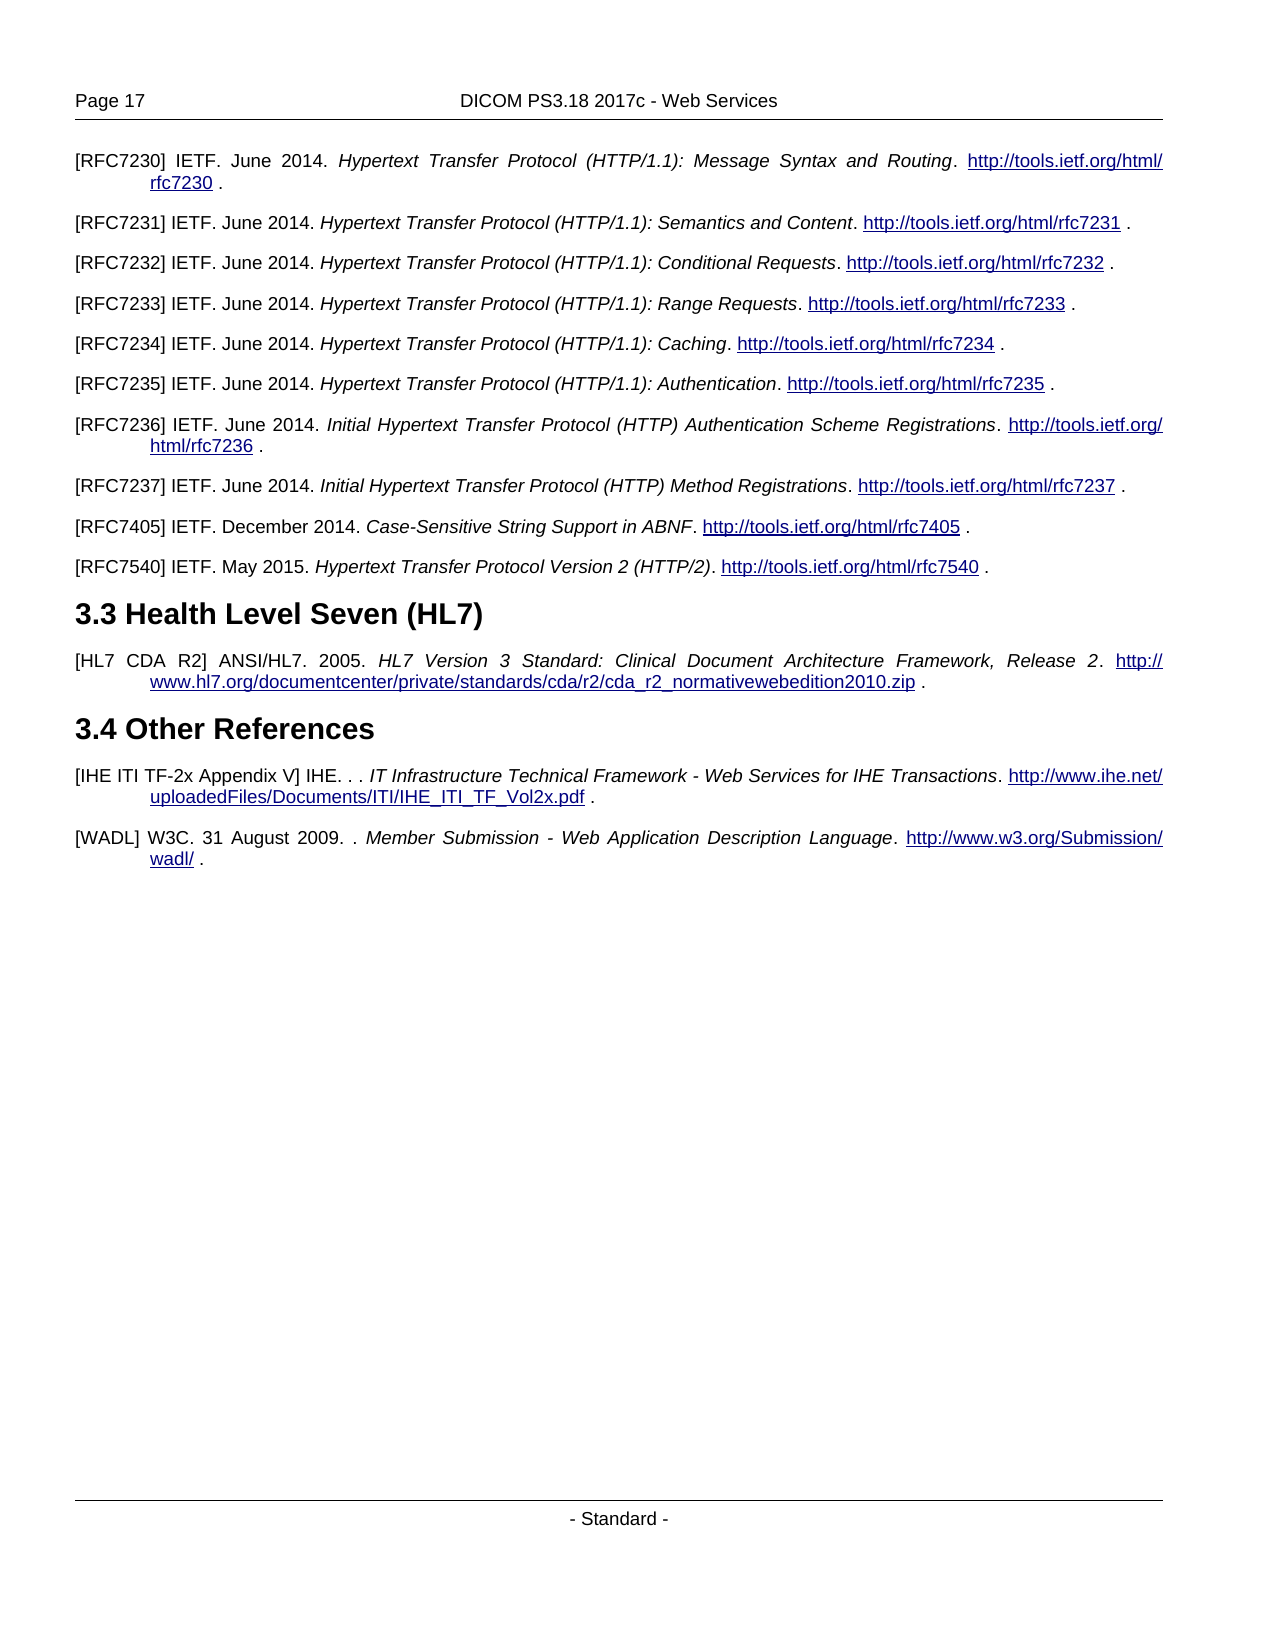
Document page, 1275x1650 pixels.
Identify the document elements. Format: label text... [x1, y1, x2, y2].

text [RFC7233] IETF. June 2014. Hypertext Transfer Protocol (HTTP/1.1): Range Requests. http://​tools.ietf.org/​html/​rfc7233 . [75, 292, 1162, 314]
text [RFC7231] IETF. June 2014. Hypertext Transfer Protocol (HTTP/1.1): Semantics and Content. http://​tools.ietf.org/​html/​rfc7231 . [75, 212, 1162, 233]
text [HL7 CDA R2] ANSI/HL7. 2005. HL7 Version 3 Standard: Clinical Document Architecture Framework, Release 2. http://​www.hl7.org/​documentcenter/​private/​standards/​cda/​r2/​cda_r2_normativewebedition2010.zip . [75, 649, 1162, 693]
text 3.3 Health Level Seven (HL7) [75, 596, 1162, 631]
text [RFC7236] IETF. June 2014. Initial Hypertext Transfer Protocol (HTTP) Authentication Scheme Registrations. http://​tools.ietf.org/​html/​rfc7236 . [75, 413, 1162, 457]
text [RFC7540] IETF. May 2015. Hypertext Transfer Protocol Version 2 (HTTP/2). http://​tools.ietf.org/​html/​rfc7540 . [75, 556, 1162, 577]
text 3.4 Other References [75, 711, 1162, 746]
text [IHE ITI TF-2x Appendix V] IHE. . . IT Infrastructure Technical Framework - Web Services for IHE Transactions. http://​www.ihe.net/​uploadedFiles/​Documents/​ITI/​IHE_ITI_TF_Vol2x.pdf . [75, 765, 1162, 808]
text [RFC7230] IETF. June 2014. Hypertext Transfer Protocol (HTTP/1.1): Message Syntax and Routing. http://​tools.ietf.org/​html/​rfc7230 . [75, 150, 1162, 193]
text [RFC7232] IETF. June 2014. Hypertext Transfer Protocol (HTTP/1.1): Conditional Requests. http://​tools.ietf.org/​html/​rfc7232 . [75, 252, 1162, 274]
text [WADL] W3C. 31 August 2009. . Member Submission - Web Application Description Language. http://​www.w3.org/​Submission/​wadl/ . [75, 827, 1162, 870]
text [RFC7237] IETF. June 2014. Initial Hypertext Transfer Protocol (HTTP) Method Registrations. http://​tools.ietf.org/​html/​rfc7237 . [75, 475, 1162, 497]
text [RFC7235] IETF. June 2014. Hypertext Transfer Protocol (HTTP/1.1): Authentication. http://​tools.ietf.org/​html/​rfc7235 . [75, 373, 1162, 395]
text [RFC7405] IETF. December 2014. Case-Sensitive String Support in ABNF. http://​tools.ietf.org/​html/​rfc7405 . [75, 516, 1162, 537]
text [RFC7234] IETF. June 2014. Hypertext Transfer Protocol (HTTP/1.1): Caching. http://​tools.ietf.org/​html/​rfc7234 . [75, 333, 1162, 354]
